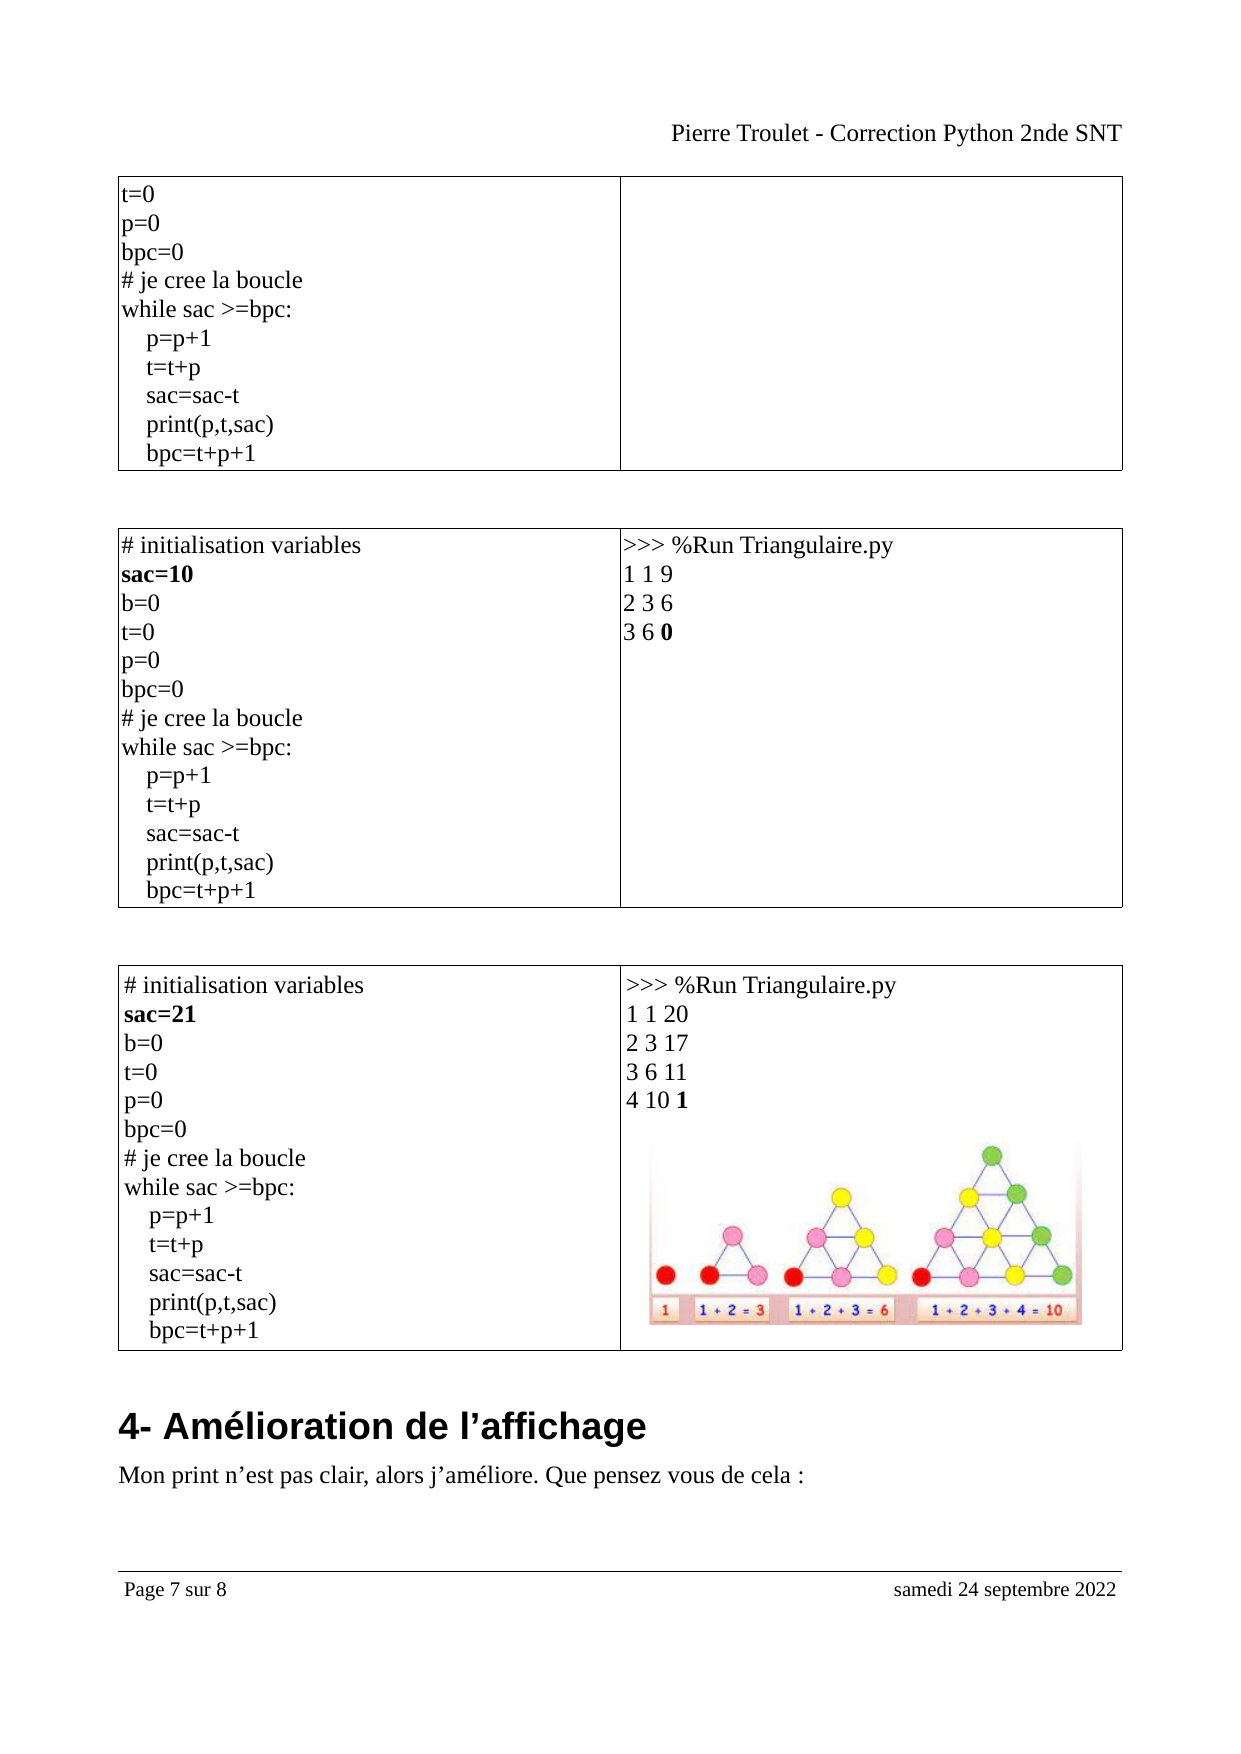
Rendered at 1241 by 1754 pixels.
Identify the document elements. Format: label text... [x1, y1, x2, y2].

table_header t=0 p=0 bpc=0 # je cree la boucle while sac >=bpc: p=p+1 t=t+p sac=sac-t print(p,t,sac) bpc=t+p+1 [119, 177, 620, 470]
subtitle Amélioration de l’affichage [118, 1404, 1122, 1447]
table_header >>> %Run Triangulaire.py 1 1 9 2 3 6 3 6 0 [621, 529, 1122, 907]
text Mon print n’est pas clair, alors j’améliore. Que pensez vous de cela : [118, 1460, 1122, 1489]
table_header # initialisation variables sac=10 b=0 t=0 p=0 bpc=0 # je cree la boucle while sac >=bpc: p=p+1 t=t+p sac=sac-t print(p,t,sac) bpc=t+p+1 [119, 529, 620, 907]
picture [649, 1142, 1082, 1325]
table_header # initialisation variables sac=21 b=0 t=0 p=0 bpc=0 # je cree la boucle while sac >=bpc: p=p+1 t=t+p sac=sac-t print(p,t,sac) bpc=t+p+1 [119, 966, 620, 1350]
table_header >>> %Run Triangulaire.py 1 1 20 2 3 17 3 6 11 4 10 1 [621, 966, 1122, 1350]
table_header [621, 177, 1122, 470]
